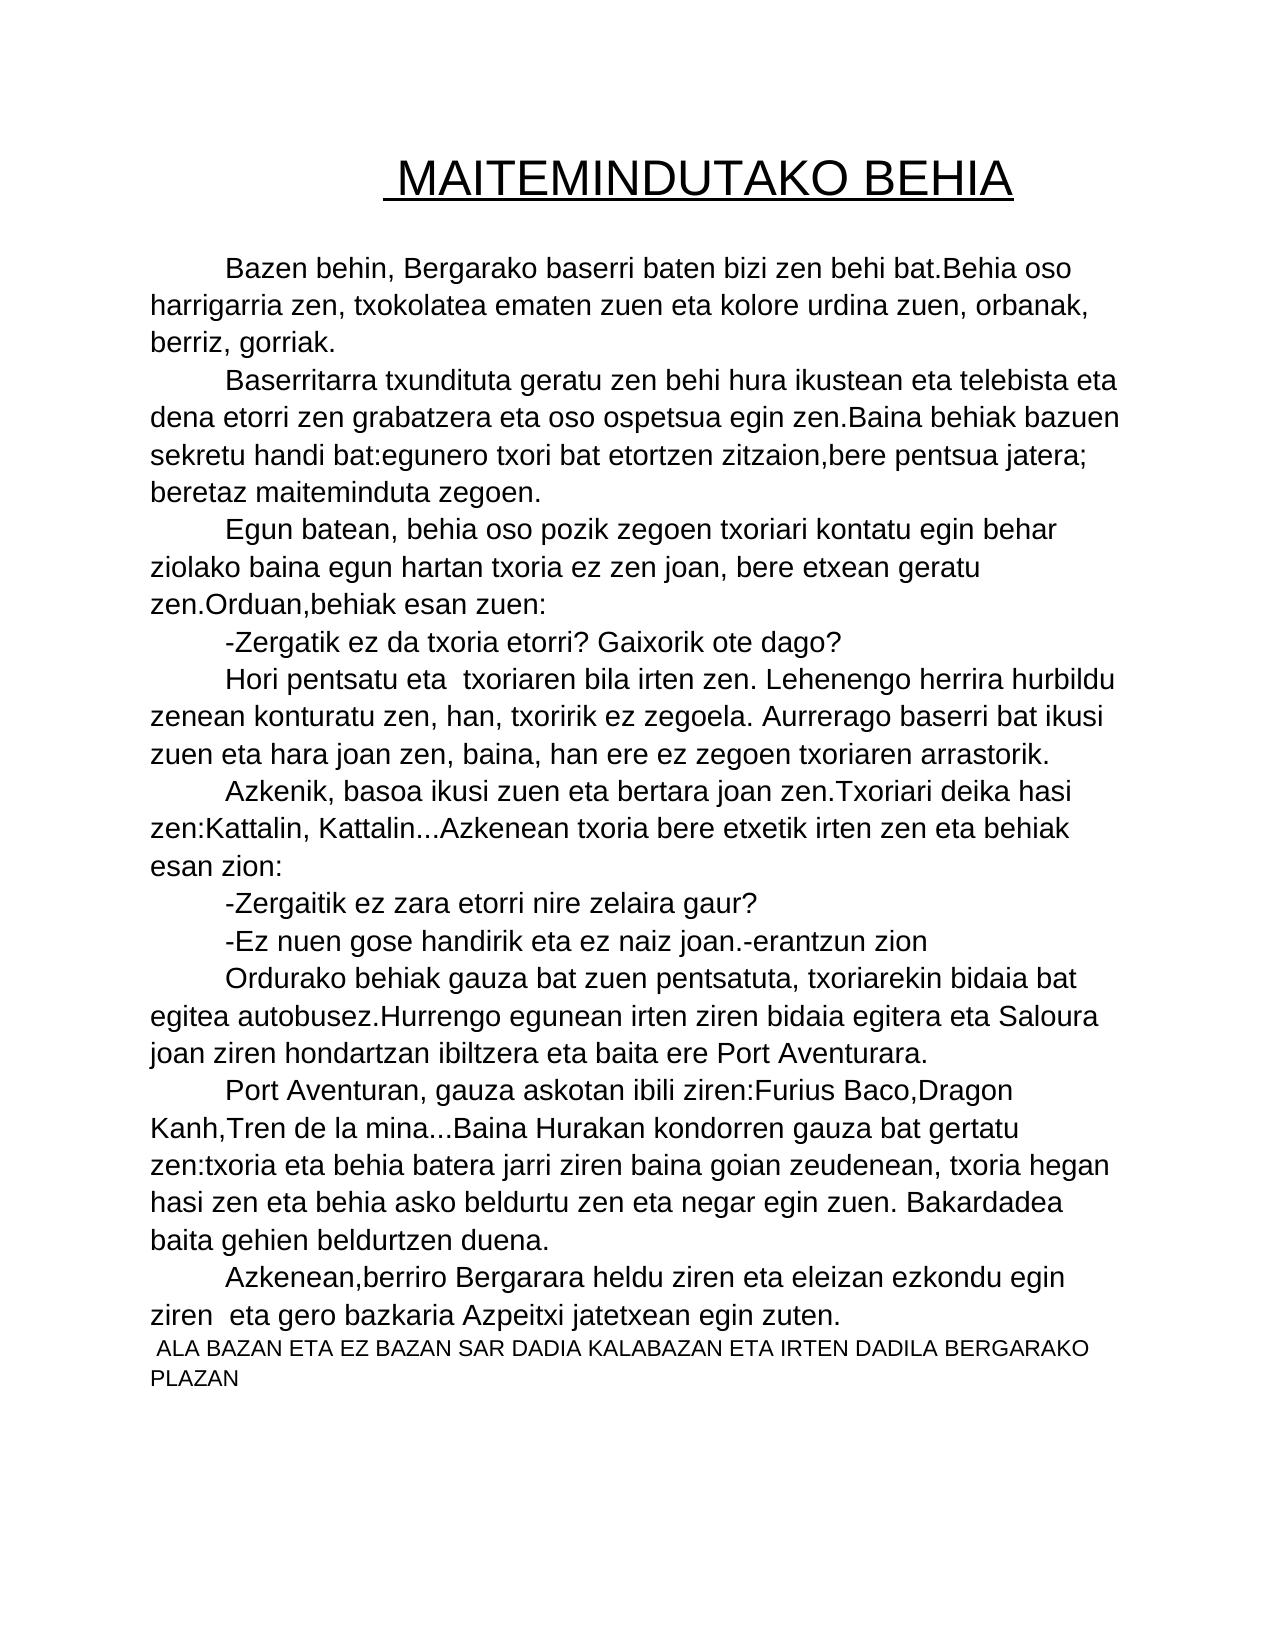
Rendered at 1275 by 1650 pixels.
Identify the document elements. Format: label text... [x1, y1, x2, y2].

text Port Aventuran, gauza askotan ibili ziren:Furius Baco,Dragon Kanh,Tren de la mina...Baina Hurakan kondorren gauza bat gertatu zen:txoria eta behia batera jarri ziren baina goian zeudenean, txoria hegan hasi zen eta behia asko beldurtu zen eta negar egin zuen. Bakardadea baita gehien beldurtzen duena. [150, 1074, 1125, 1256]
text Baserritarra txundituta geratu zen behi hura ikustean eta telebista eta dena etorri zen grabatzera eta oso ospetsua egin zen.Baina behiak bazuen sekretu handi bat:egunero txori bat etortzen zitzaion,bere pentsua jatera; beretaz maiteminduta zegoen. [150, 364, 1125, 508]
text -Zergatik ez da txoria etorri? Gaixorik ote dago? [150, 626, 1125, 658]
text Ordurako behiak gauza bat zuen pentsatuta, txoriarekin bidaia bat egitea autobusez.Hurrengo egunean irten ziren bidaia egitera eta Saloura joan ziren hondartzan ibiltzera eta baita ere Port Aventurara. [150, 962, 1125, 1069]
text Egun batean, behia oso pozik zegoen txoriari kontatu egin behar ziolako baina egun hartan txoria ez zen joan, bere etxean geratu zen.Orduan,behiak esan zuen: [150, 513, 1125, 621]
text Hori pentsatu eta txoriaren bila irten zen. Lehenengo herrira hurbildu zenean konturatu zen, han, txoririk ez zegoela. Aurrerago baserri bat ikusi zuen eta hara joan zen, baina, han ere ez zegoen txoriaren arrastorik. [150, 663, 1125, 770]
text -Ez nuen gose handirik eta ez naiz joan.-erantzun zion [150, 925, 1125, 957]
text Azkenean,berriro Bergarara heldu ziren eta eleizan ezkondu egin ziren eta gero bazkaria Azpeitxi jatetxean egin zuten. [150, 1261, 1125, 1331]
text MAITEMINDUTAKO BEHIA [150, 150, 1125, 206]
text ALA BAZAN ETA EZ BAZAN SAR DADIA KALABAZAN ETA IRTEN DADILA BERGARAKO PLAZAN [150, 1336, 1125, 1391]
text Bazen behin, Bergarako baserri baten bizi zen behi bat.Behia oso harrigarria zen, txokolatea ematen zuen eta kolore urdina zuen, orbanak, berriz, gorriak. [150, 252, 1125, 359]
text -Zergaitik ez zara etorri nire zelaira gaur? [150, 887, 1125, 920]
text Azkenik, basoa ikusi zuen eta bertara joan zen.Txoriari deika hasi zen:Kattalin, Kattalin...Azkenean txoria bere etxetik irten zen eta behiak esan zion: [150, 775, 1125, 882]
